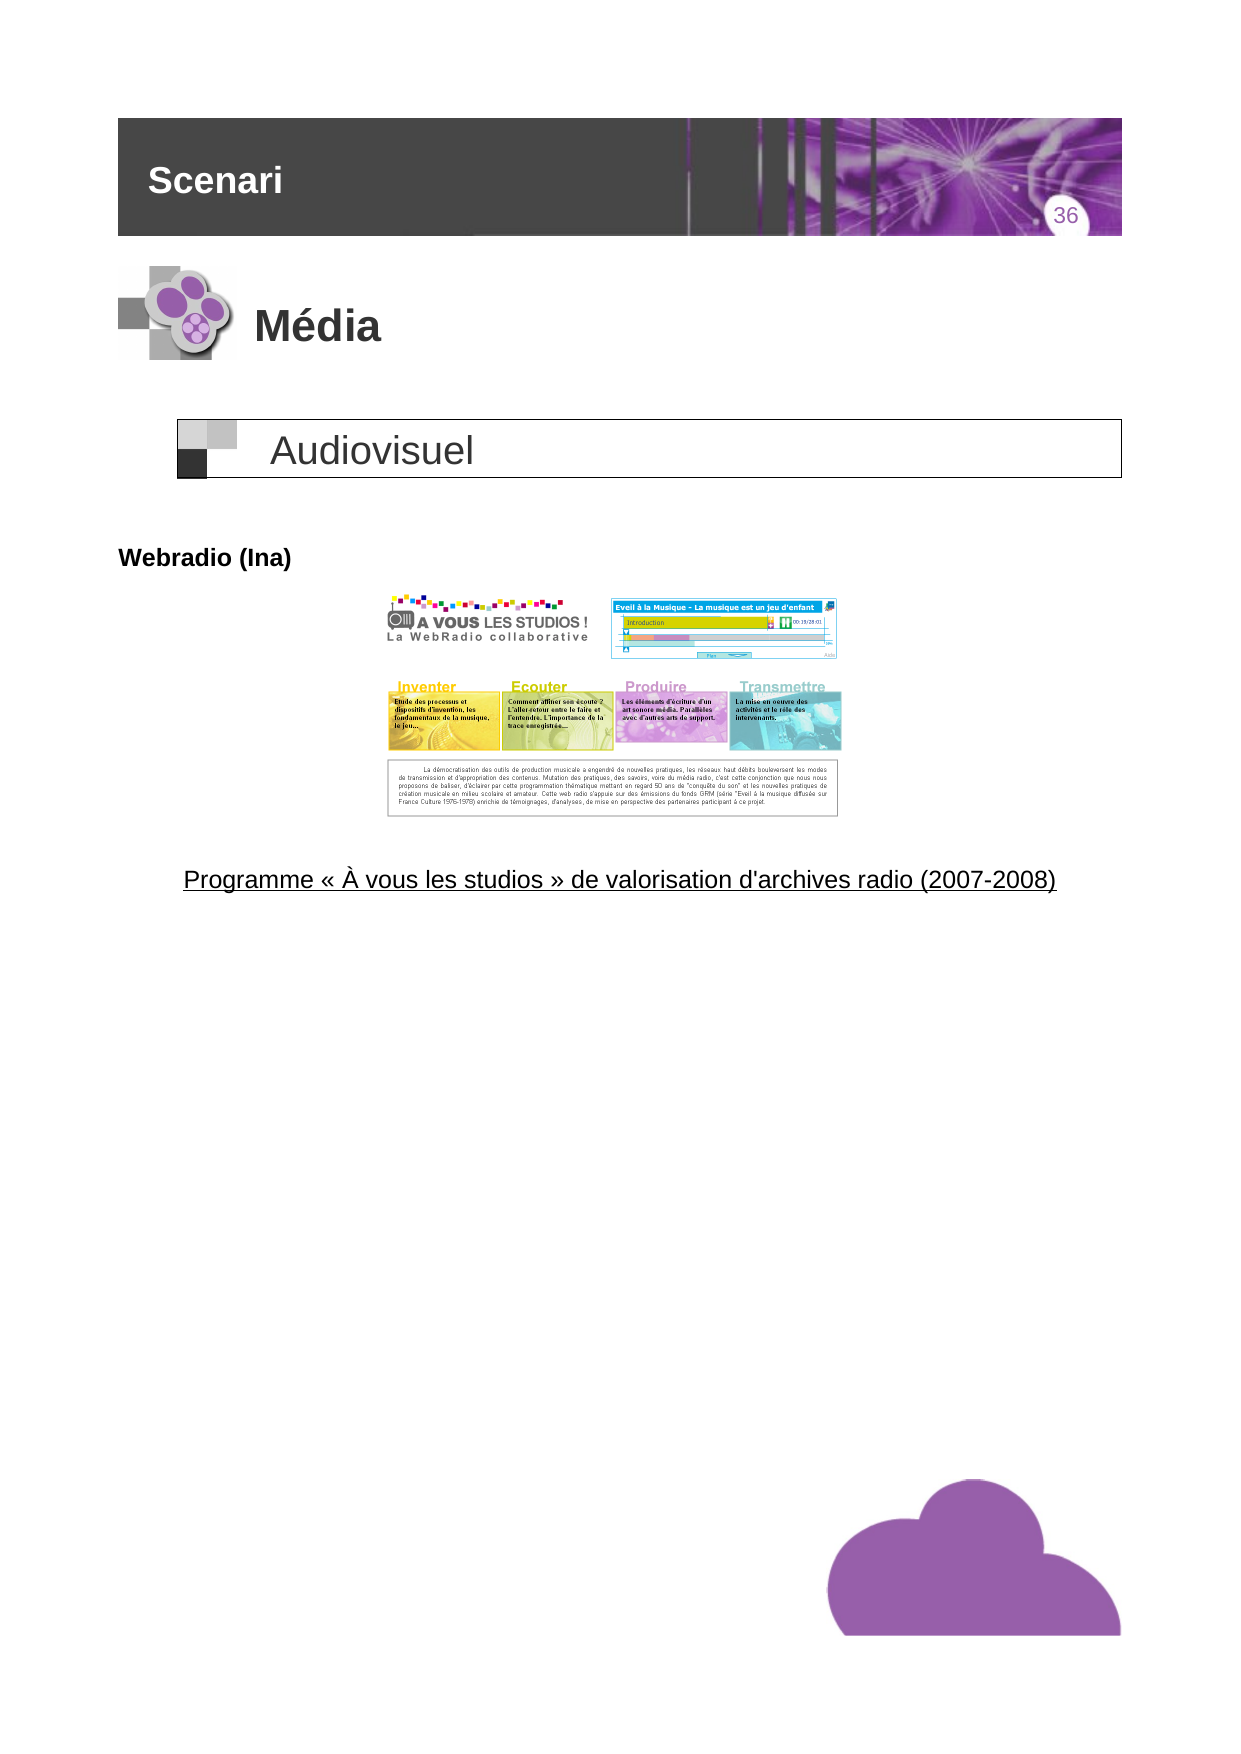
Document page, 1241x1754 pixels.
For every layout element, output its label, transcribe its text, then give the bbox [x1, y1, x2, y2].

title Programme « À vous les studios » de valorisation d'archives radio (2007-2008) [118, 585, 1122, 894]
title Média [118, 266, 1122, 360]
title Audiovisuel [178, 420, 1121, 477]
title Webradio (Ina) [118, 543, 1122, 571]
picture [321, 1148, 1122, 1636]
picture [118, 118, 1122, 236]
picture [363, 585, 877, 852]
